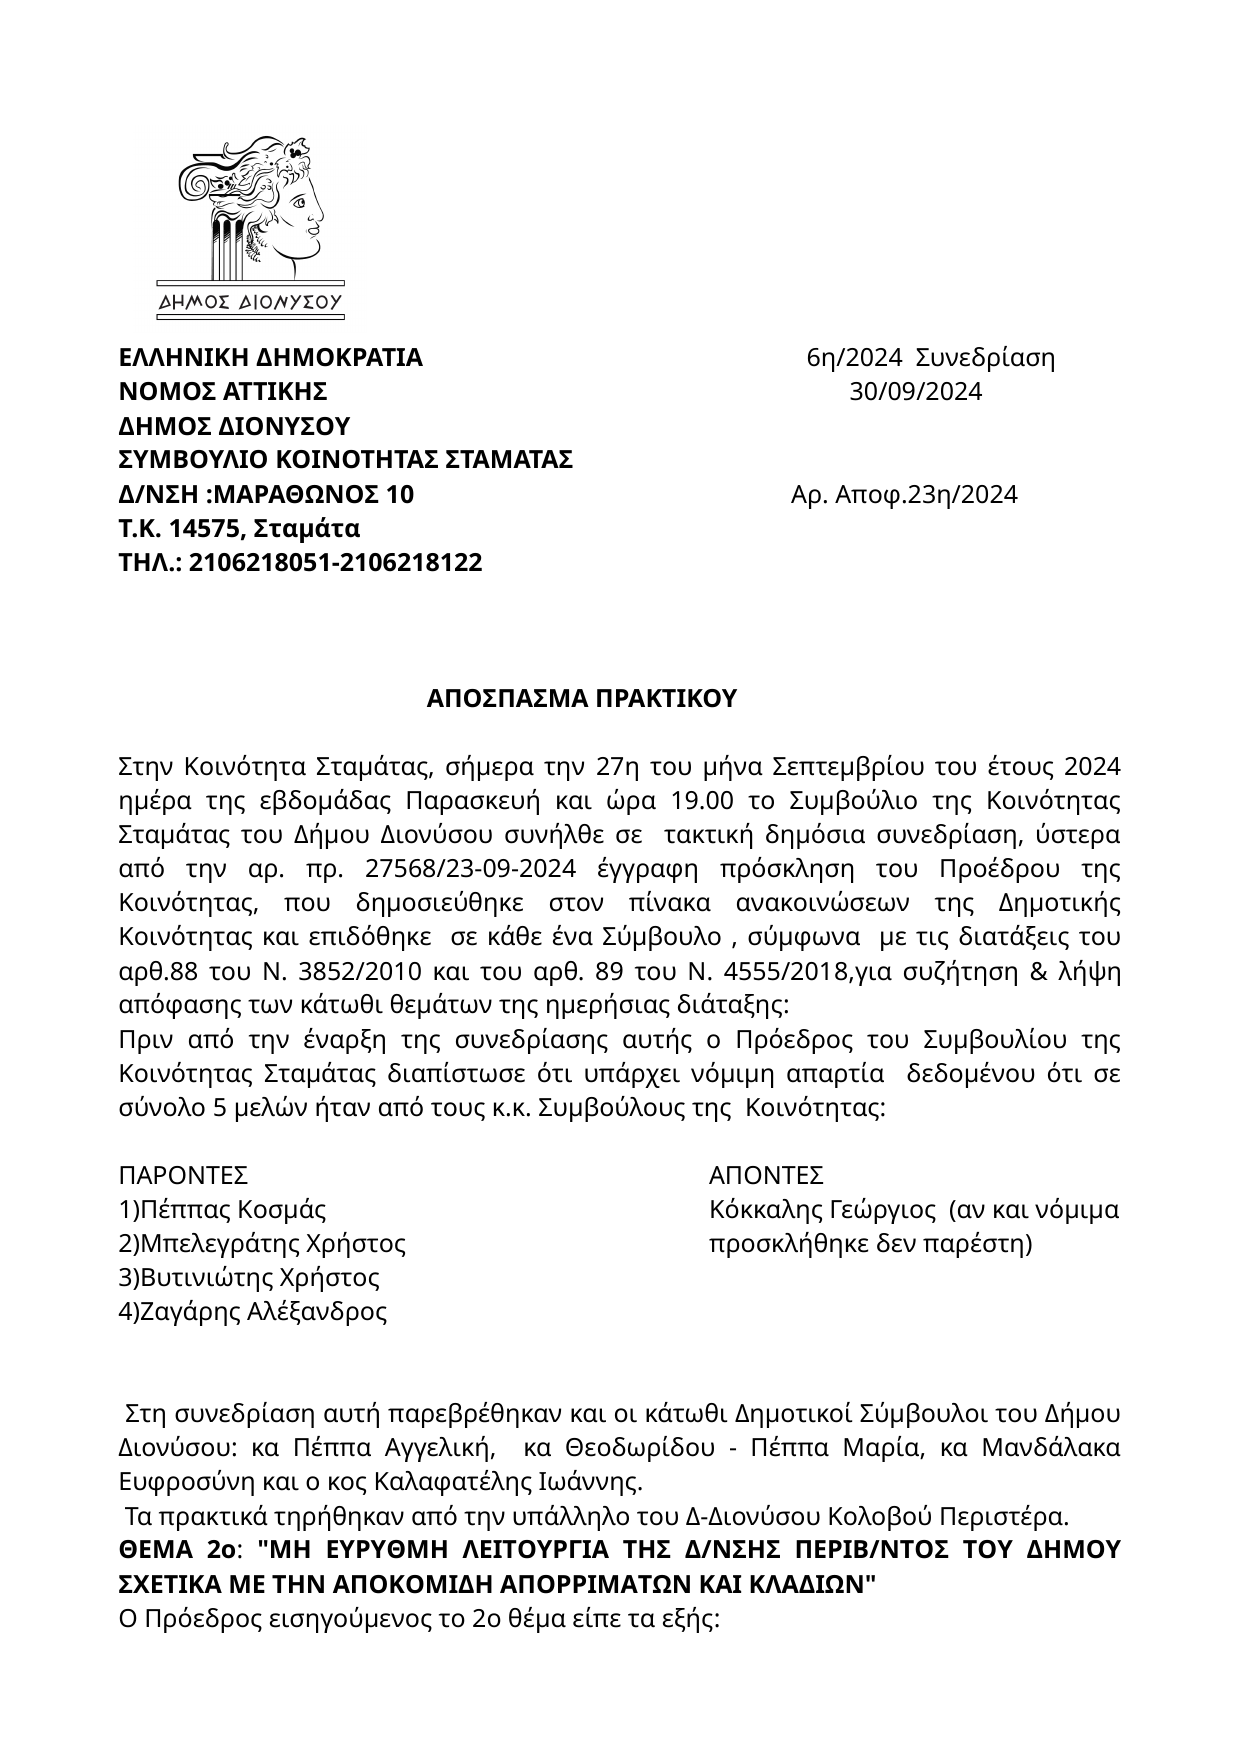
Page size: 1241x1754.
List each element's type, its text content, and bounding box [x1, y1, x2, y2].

text ΣΥΜΒΟΥΛΙΟ KOINOTHTAΣ ΣΤΑΜΑΤΑΣ [118, 442, 1122, 476]
text ΘΕΜΑ 2ο: "ΜΗ ΕΥΡΥΘΜΗ ΛΕΙΤΟΥΡΓΙΑ ΤΗΣ Δ/ΝΣΗΣ ΠΕΡΙΒ/ΝΤΟΣ ΤΟΥ ΔΗΜΟΥ ΣΧΕΤΙΚΑ ΜΕ ΤΗΝ ΑΠΟΚΟΜΙΔΗ ΑΠΟΡΡΙΜΑΤΩΝ ΚΑΙ ΚΛΑΔΙΩΝ" [118, 1532, 1122, 1600]
text ΠΑΡΟΝΤΕΣ ΑΠΟΝΤΕΣ [118, 1157, 1122, 1192]
text Δ/ΝΣΗ :ΜΑΡΑΘΩΝΟΣ 10 Αρ. Αποφ.23η/2024 [118, 476, 1122, 510]
text ΤΗΛ.: 2106218051-2106218122 [118, 544, 1122, 578]
text ΑΠΟΣΠΑΣΜΑ ΠΡΑΚΤΙΚΟΥ [118, 681, 1122, 715]
text ΝΟΜΟΣ ΑΤΤΙΚΗΣ 30/09/2024 [118, 374, 1122, 408]
text Τα πρακτικά τηρήθηκαν από την υπάλληλο του Δ-Διονύσου Κολοβού Περιστέρα. [118, 1498, 1122, 1532]
text Στη συνεδρίαση αυτή παρεβρέθηκαν και οι κάτωθι Δημοτικοί Σύμβουλοι του Δήμου Διονύσου: κα Πέππα Αγγελική, κα Θεοδωρίδου - Πέππα Μαρία, κα Μανδάλακα Ευφροσύνη και ο κος Καλαφατέλης Ιωάννης. [118, 1396, 1122, 1498]
text Στην Κοινότητα Σταμάτας, σήμερα την 27η του μήνα Σεπτεμβρίου του έτους 2024 ημέρα της εβδομάδας Παρασκευή και ώρα 19.00 το Συμβούλιο της Κοινότητας Σταμάτας του Δήμου Διονύσου συνήλθε σε τακτική δημόσια συνεδρίαση, ύστερα από την αρ. πρ. 27568/23-09-2024 έγγραφη πρόσκληση του Προέδρου της Κοινότητας, που δημοσιεύθηκε στον πίνακα ανακοινώσεων της Δημοτικής Κοινότητας και επιδόθηκε σε κάθε ένα Σύμβουλο , σύμφωνα με τις διατάξεις του αρθ.88 του Ν. 3852/2010 και του αρθ. 89 του Ν. 4555/2018,για συζήτηση & λήψη απόφασης των κάτωθι θεμάτων της ημερήσιας διάταξης: [118, 749, 1122, 1021]
text ΕΛΛΗΝΙΚΗ ΔΗΜΟΚΡΑΤΙΑ 6η/2024 Συνεδρίαση [118, 340, 1122, 374]
text 2)Μπελεγράτης Χρήστος προσκλήθηκε δεν παρέστη) [118, 1226, 1122, 1260]
text 1)Πέππας Κοσμάς Κόκκαλης Γεώργιος (αν και νόμιμα [118, 1192, 1122, 1226]
text 4)Ζαγάρης Αλέξανδρος [118, 1294, 1122, 1328]
text Πριν από την έναρξη της συνεδρίασης αυτής ο Πρόεδρος του Συμβουλίου της Κοινότητας Σταμάτας διαπίστωσε ότι υπάρχει νόμιμη απαρτία δεδομένου ότι σε σύνολο 5 μελών ήταν από τους κ.κ. Συμβούλους της Κοινότητας: [118, 1021, 1122, 1123]
text 3)Βυτινιώτης Χρήστος [118, 1260, 1122, 1294]
text Ο Πρόεδρος εισηγούμενος το 2ο θέμα είπε τα εξής: [118, 1600, 1122, 1634]
text ΔΗΜΟΣ ΔΙΟΝΥΣΟΥ [118, 408, 1122, 442]
text Τ.Κ. 14575, Σταμάτα [118, 510, 1122, 544]
